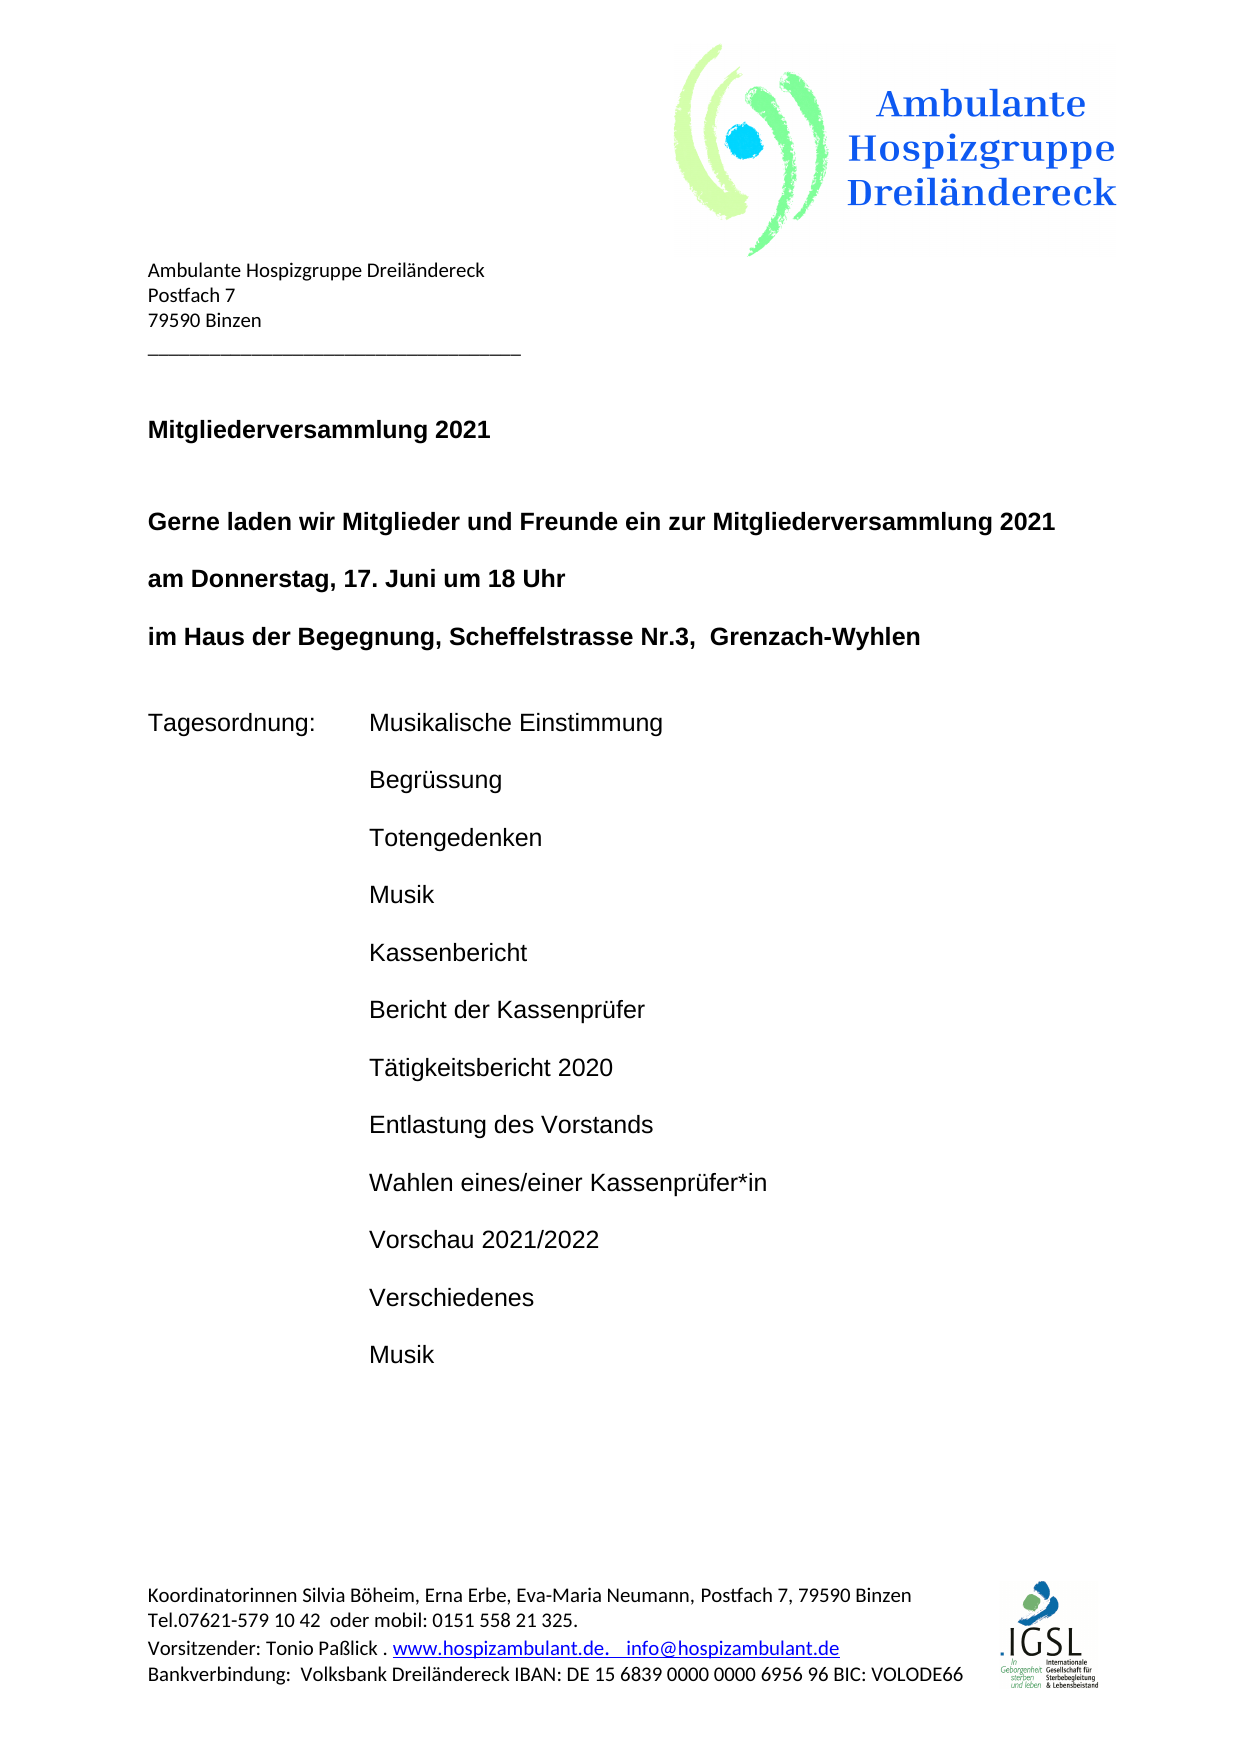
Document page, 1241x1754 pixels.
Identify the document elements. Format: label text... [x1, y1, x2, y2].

text Tagesordnung: Musikalische Einstimmung [148, 708, 1093, 737]
text Begrüssung [148, 766, 1093, 794]
text Totengedenken [148, 823, 1093, 852]
text Gerne laden wir Mitglieder und Freunde ein zur Mitgliederversammlung 2021 [148, 507, 1093, 536]
text Kassenbericht [148, 938, 1093, 967]
text am Donnerstag, 17. Juni um 18 Uhr [148, 564, 1093, 593]
text Musik [148, 1341, 1093, 1369]
text Wahlen eines/einer Kassenprüfer*in [148, 1168, 1093, 1197]
text im Haus der Begegnung, Scheffelstrasse Nr.3, Grenzach-Wyhlen [148, 622, 1093, 651]
text Musik [148, 881, 1093, 909]
text Bericht der Kassenprüfer [148, 996, 1093, 1024]
text Mitgliederversammlung 2021 [148, 415, 1093, 444]
text 79590 Binzen [148, 308, 1093, 333]
text Verschiedenes [148, 1283, 1093, 1312]
picture [673, 43, 1117, 257]
text Vorschau 2021/2022 [148, 1226, 1093, 1254]
text ____________________________________ [148, 333, 1093, 358]
text Entlastung des Vorstands [148, 1111, 1093, 1139]
text Ambulante Hospizgruppe Dreiländereck [148, 148, 1093, 282]
text Tätigkeitsbericht 2020 [148, 1053, 1093, 1082]
text Postfach 7 [148, 282, 1093, 308]
